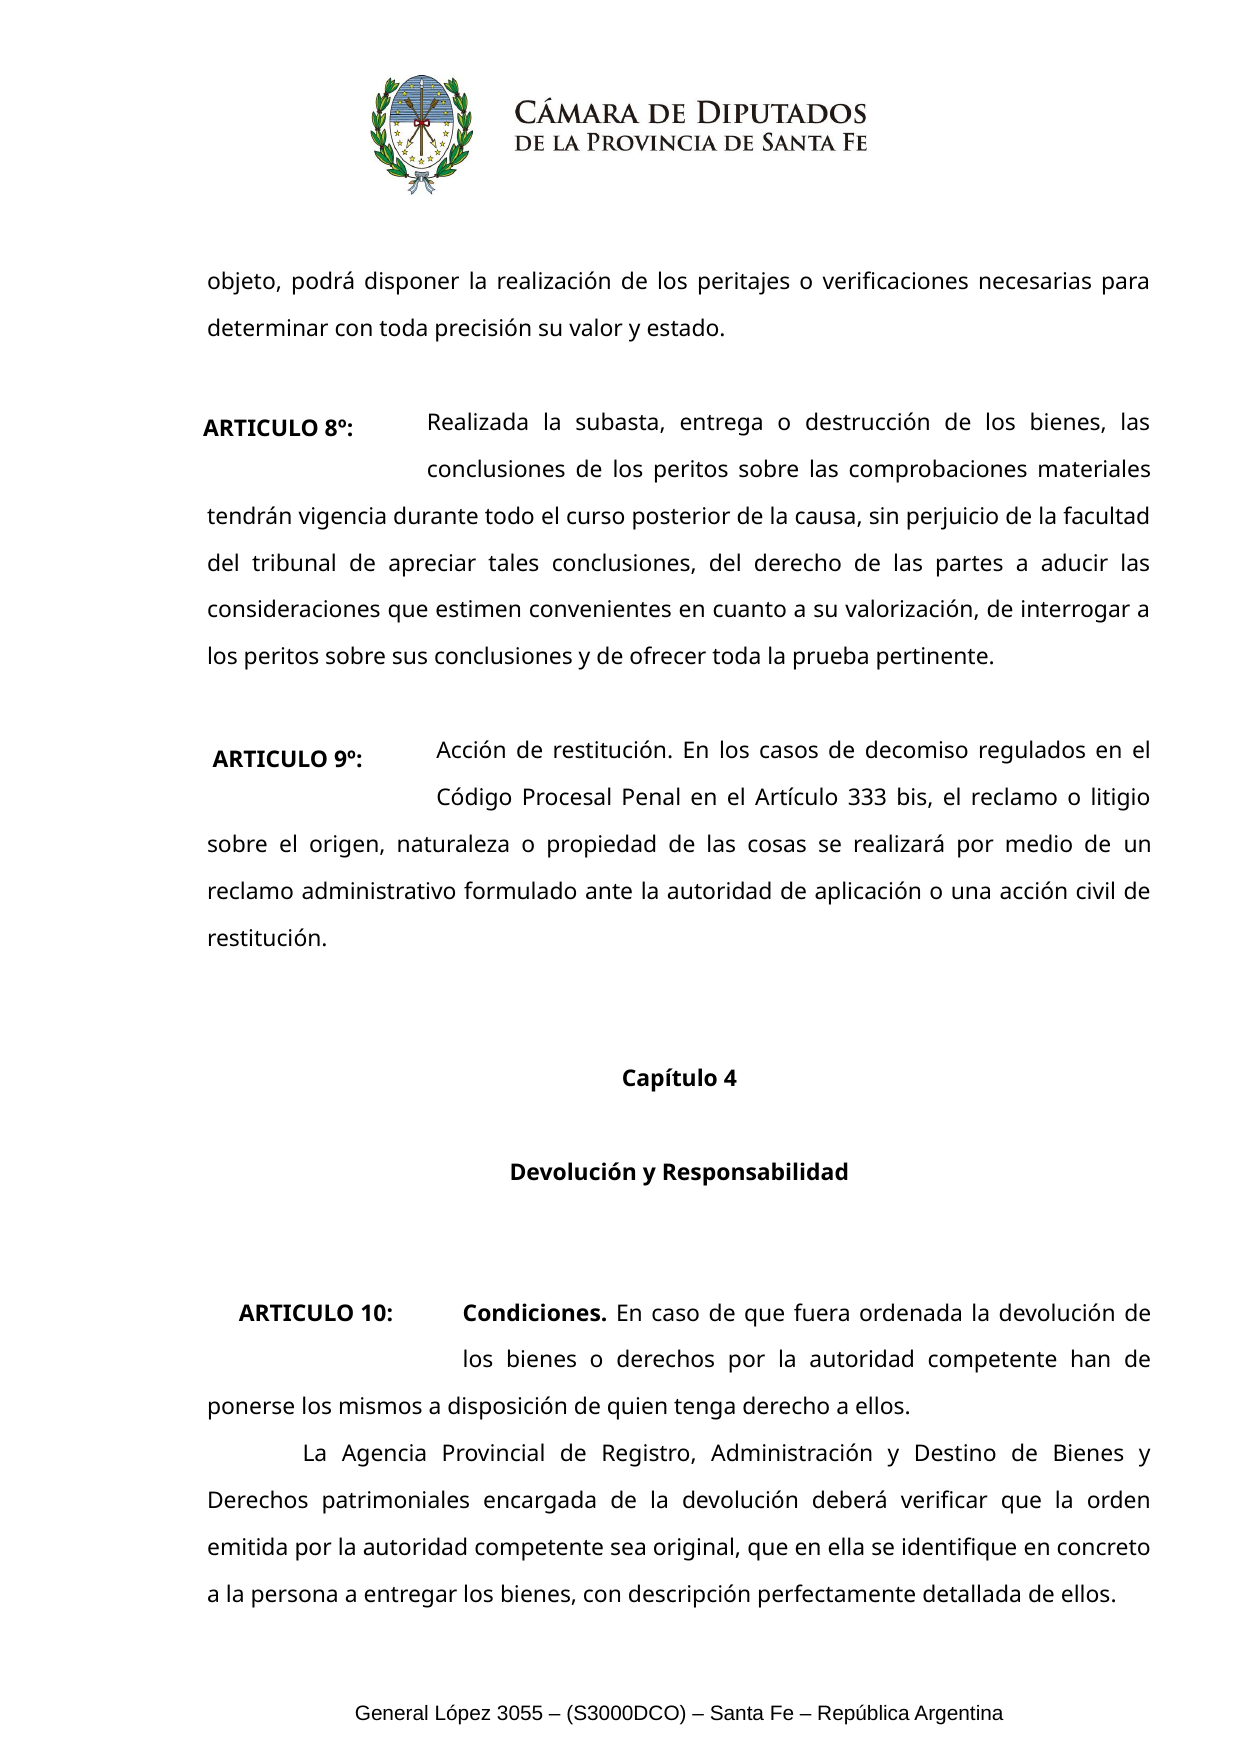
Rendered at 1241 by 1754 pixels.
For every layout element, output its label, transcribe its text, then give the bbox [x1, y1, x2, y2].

text La Agencia Provincial de Registro, Administración y Destino de Bienes y Derechos patrimoniales encargada de la devolución deberá verificar que la orden emitida por la autoridad competente sea original, que en ella se identifique en concreto a la persona a entregar los bienes, con descripción perfectamente detallada de ellos. [207, 1437, 1152, 1609]
text ARTICULO 8º: [203, 412, 412, 443]
text Realizada la subasta, entrega o destrucción de los bienes, las conclusiones de los peritos sobre las comprobaciones materiales tendrán vigencia durante todo el curso posterior de la causa, sin perjuicio de la facultad del tribunal de apreciar tales conclusiones, del derecho de las partes a aducir las consideraciones que estimen convenientes en cuanto a su valorización, de interrogar a los peritos sobre sus conclusiones y de ofrecer toda la prueba pertinente. [207, 406, 1152, 672]
text ARTICULO 10: [238, 1297, 448, 1328]
text objeto, podrá disponer la realización de los peritajes o verificaciones necesarias para determinar con toda precisión su valor y estado. [207, 265, 1152, 343]
text Acción de restitución. En los casos de decomiso regulados en el Código Procesal Penal en el Artículo 333 bis, el reclamo o litigio sobre el origen, naturaleza o propiedad de las cosas se realizará por medio de un reclamo administrativo formulado ante la autoridad de aplicación o una acción civil de restitución. [207, 734, 1152, 953]
picture [370, 75, 867, 199]
text Capítulo 4 [207, 1062, 1152, 1093]
text Devolución y Responsabilidad [207, 1156, 1152, 1187]
text ARTICULO 9º: [212, 743, 421, 774]
text Condiciones. En caso de que fuera ordenada la devolución de los bienes o derechos por la autoridad competente han de ponerse los mismos a disposición de quien tenga derecho a ellos. [207, 1297, 1152, 1422]
